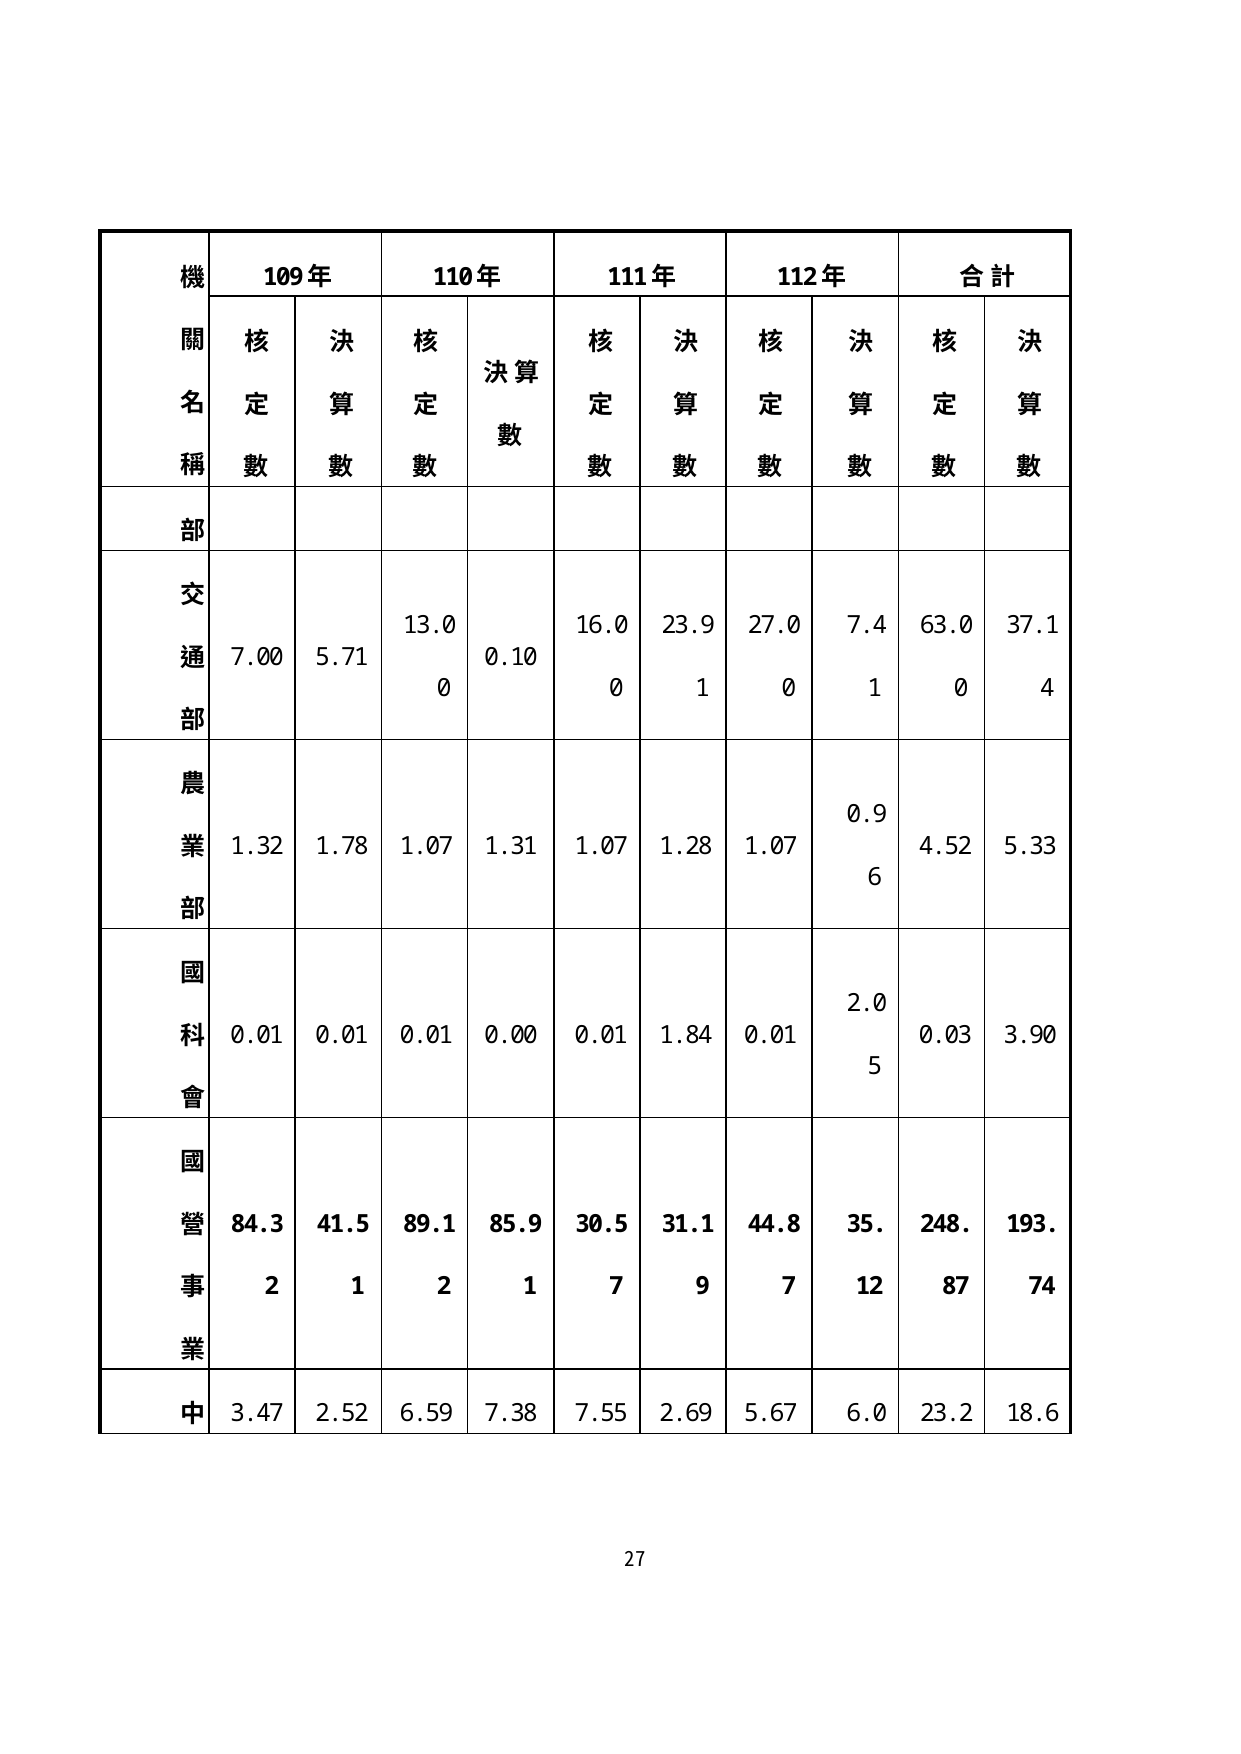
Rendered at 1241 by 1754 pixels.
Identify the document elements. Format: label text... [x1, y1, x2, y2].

table_cell 89.12 [382, 1118, 467, 1368]
table_cell 31.19 [641, 1118, 725, 1368]
table_cell 核定數 [210, 297, 294, 486]
table_cell 決算數 [813, 297, 898, 486]
table_cell 國營事業 [102, 1118, 208, 1368]
table_cell 7.38 [468, 1370, 553, 1432]
table_cell [210, 487, 294, 549]
table_cell 7.55 [555, 1370, 639, 1432]
table_cell [727, 487, 811, 549]
table_cell 1.28 [641, 740, 725, 928]
table_cell 核定數 [555, 297, 639, 486]
table_cell 國科會 [102, 929, 208, 1117]
table_cell 中 [102, 1370, 208, 1432]
table_cell [985, 487, 1069, 549]
table_cell 13.00 [382, 551, 467, 739]
table_cell 0.01 [727, 929, 811, 1117]
table_cell [555, 487, 639, 549]
table_cell 44.87 [727, 1118, 811, 1368]
table_cell [813, 487, 898, 549]
table_cell 5.71 [296, 551, 381, 739]
table_cell 1.07 [727, 740, 811, 928]
table_cell 0.96 [813, 740, 898, 928]
table_header 111年 [555, 233, 725, 295]
table_cell 5.67 [727, 1370, 811, 1432]
table_cell 0.01 [382, 929, 467, 1117]
table_cell 決算數 [296, 297, 381, 486]
table_cell 決算數 [641, 297, 725, 486]
table_cell [296, 487, 381, 549]
table_cell 交通部 [102, 551, 208, 739]
table_header 110年 [382, 233, 553, 295]
table_cell 1.07 [555, 740, 639, 928]
table_cell [468, 487, 553, 549]
table_cell 16.00 [555, 551, 639, 739]
table_cell 30.57 [555, 1118, 639, 1368]
table_cell 決算數 [985, 297, 1069, 486]
table_cell 0.00 [468, 929, 553, 1117]
table_cell 2.05 [813, 929, 898, 1117]
table_cell 2.52 [296, 1370, 381, 1432]
table_cell 6.0 [813, 1370, 898, 1432]
table_header 合計 [899, 233, 1069, 295]
table_cell 27.00 [727, 551, 811, 739]
table_cell 0.10 [468, 551, 553, 739]
table_cell [382, 487, 467, 549]
table_cell 決算數 [468, 297, 553, 486]
table_cell 核定數 [382, 297, 467, 486]
table_cell 部 [102, 487, 208, 549]
table_cell 3.47 [210, 1370, 294, 1432]
table_cell 0.01 [555, 929, 639, 1117]
table_cell 1.31 [468, 740, 553, 928]
table_cell 37.14 [985, 551, 1069, 739]
table_cell 7.41 [813, 551, 898, 739]
table_cell 35.12 [813, 1118, 898, 1368]
table_cell 248.87 [899, 1118, 984, 1368]
table_cell 3.90 [985, 929, 1069, 1117]
table_cell 1.07 [382, 740, 467, 928]
table_header 112年 [727, 233, 898, 295]
table_cell 84.32 [210, 1118, 294, 1368]
table_cell 0.01 [210, 929, 294, 1117]
table_cell 2.69 [641, 1370, 725, 1432]
table_cell [899, 487, 984, 549]
table_cell 0.01 [296, 929, 381, 1117]
table_header 109年 [210, 233, 381, 295]
table_cell [641, 487, 725, 549]
table_cell 193.74 [985, 1118, 1069, 1368]
table_cell 核定數 [727, 297, 811, 486]
table_cell 1.78 [296, 740, 381, 928]
table_cell 18.6 [985, 1370, 1069, 1432]
table_cell 1.32 [210, 740, 294, 928]
table_cell 1.84 [641, 929, 725, 1117]
table_cell 23.2 [899, 1370, 984, 1432]
table_header 機關 名稱 [102, 233, 208, 486]
table_cell 41.51 [296, 1118, 381, 1368]
table_cell 農業部 [102, 740, 208, 928]
table_cell 核定數 [899, 297, 984, 486]
table_cell 0.03 [899, 929, 984, 1117]
table_cell 6.59 [382, 1370, 467, 1432]
table_cell 63.00 [899, 551, 984, 739]
table_cell 85.91 [468, 1118, 553, 1368]
table_cell 5.33 [985, 740, 1069, 928]
table_cell 23.91 [641, 551, 725, 739]
table_cell 7.00 [210, 551, 294, 739]
table_cell 4.52 [899, 740, 984, 928]
